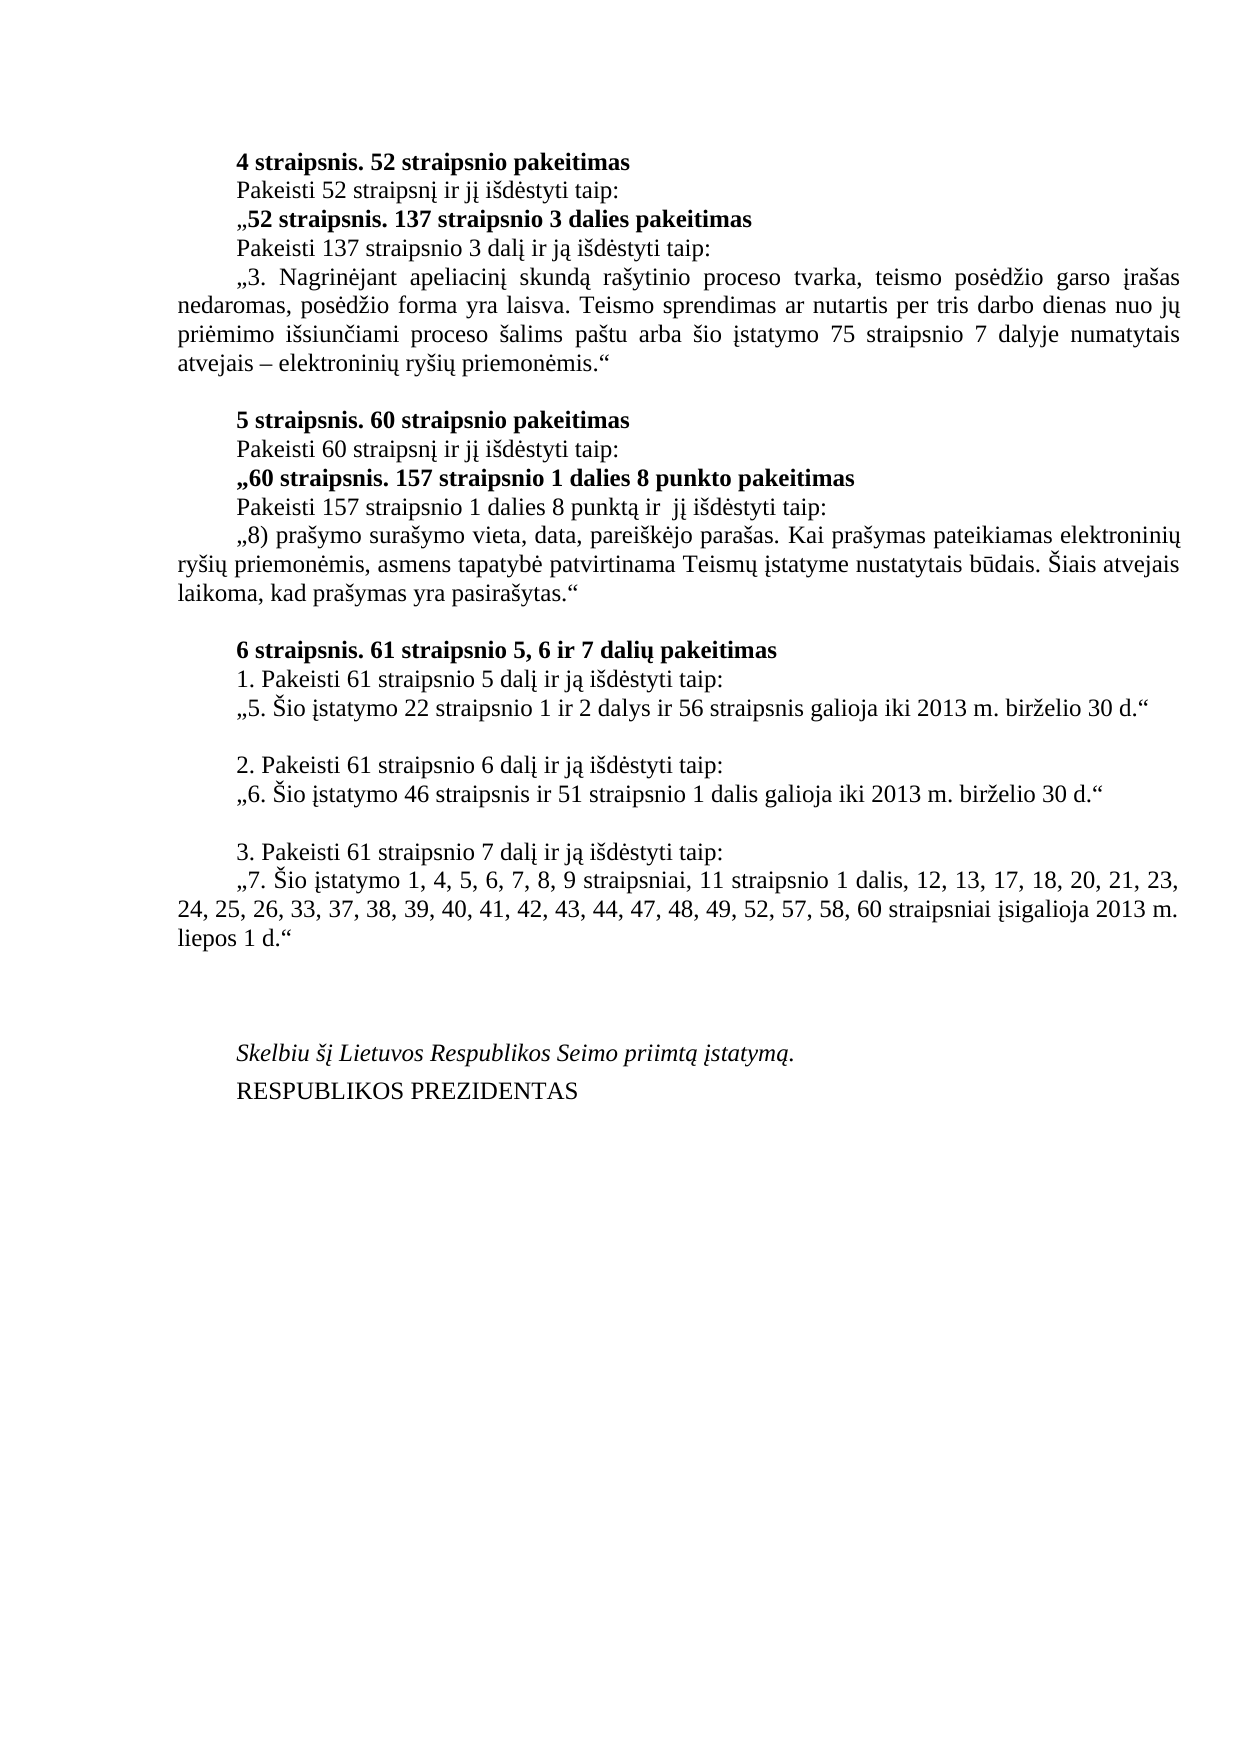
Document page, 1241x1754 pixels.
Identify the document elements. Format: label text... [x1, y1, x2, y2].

text Pakeisti 52 straipsnį ir jį išdėstyti taip: [177, 176, 1181, 204]
text 4 straipsnis. 52 straipsnio pakeitimas [177, 147, 1181, 176]
text „60 straipsnis. 157 straipsnio 1 dalies 8 punkto pakeitimas [177, 463, 1181, 492]
text „7. Šio įstatymo 1, 4, 5, 6, 7, 8, 9 straipsniai, 11 straipsnio 1 dalis, 12, 13, 17, 18, 20, 21, 23, 24, 25, 26, 33, 37, 38, 39, 40, 41, 42, 43, 44, 47, 48, 49, 52, 57, 58, 60 straipsniai įsigalioja 2013 m. liepos 1 d.“ [177, 866, 1181, 952]
text Pakeisti 60 straipsnį ir jį išdėstyti taip: [177, 434, 1181, 463]
text Skelbiu šį Lietuvos Respublikos Seimo priimtą įstatymą. [177, 1038, 1181, 1067]
text 3. Pakeisti 61 straipsnio 7 dalį ir ją išdėstyti taip: [177, 837, 1181, 866]
text Pakeisti 137 straipsnio 3 dalį ir ją išdėstyti taip: [177, 233, 1181, 262]
text „6. Šio įstatymo 46 straipsnis ir 51 straipsnio 1 dalis galioja iki 2013 m. birželio 30 d.“ [177, 779, 1181, 808]
text „52 straipsnis. 137 straipsnio 3 dalies pakeitimas [177, 204, 1181, 233]
text 5 straipsnis. 60 straipsnio pakeitimas [177, 406, 1181, 434]
text „5. Šio įstatymo 22 straipsnio 1 ir 2 dalys ir 56 straipsnis galioja iki 2013 m. birželio 30 d.“ [177, 693, 1181, 722]
text Pakeisti 157 straipsnio 1 dalies 8 punktą ir jį išdėstyti taip: [177, 492, 1181, 521]
text 1. Pakeisti 61 straipsnio 5 dalį ir ją išdėstyti taip: [177, 664, 1181, 693]
text „8) prašymo surašymo vieta, data, pareiškėjo parašas. Kai prašymas pateikiamas elektroninių ryšių priemonėmis, asmens tapatybė patvirtinama Teismų įstatyme nustatytais būdais. Šiais atvejais laikoma, kad prašymas yra pasirašytas.“ [177, 521, 1181, 607]
text 6 straipsnis. 61 straipsnio 5, 6 ir 7 dalių pakeitimas [177, 636, 1181, 664]
text 2. Pakeisti 61 straipsnio 6 dalį ir ją išdėstyti taip: [177, 751, 1181, 779]
text „3. Nagrinėjant apeliacinį skundą rašytinio proceso tvarka, teismo posėdžio garso įrašas nedaromas, posėdžio forma yra laisva. Teismo sprendimas ar nutartis per tris darbo dienas nuo jų priėmimo išsiunčiami proceso šalims paštu arba šio įstatymo 75 straipsnio 7 dalyje numatytais atvejais – elektroninių ryšių priemonėmis.“ [177, 262, 1181, 377]
text RESPUBLIKOS PREZIDENTAS [177, 1076, 1181, 1105]
